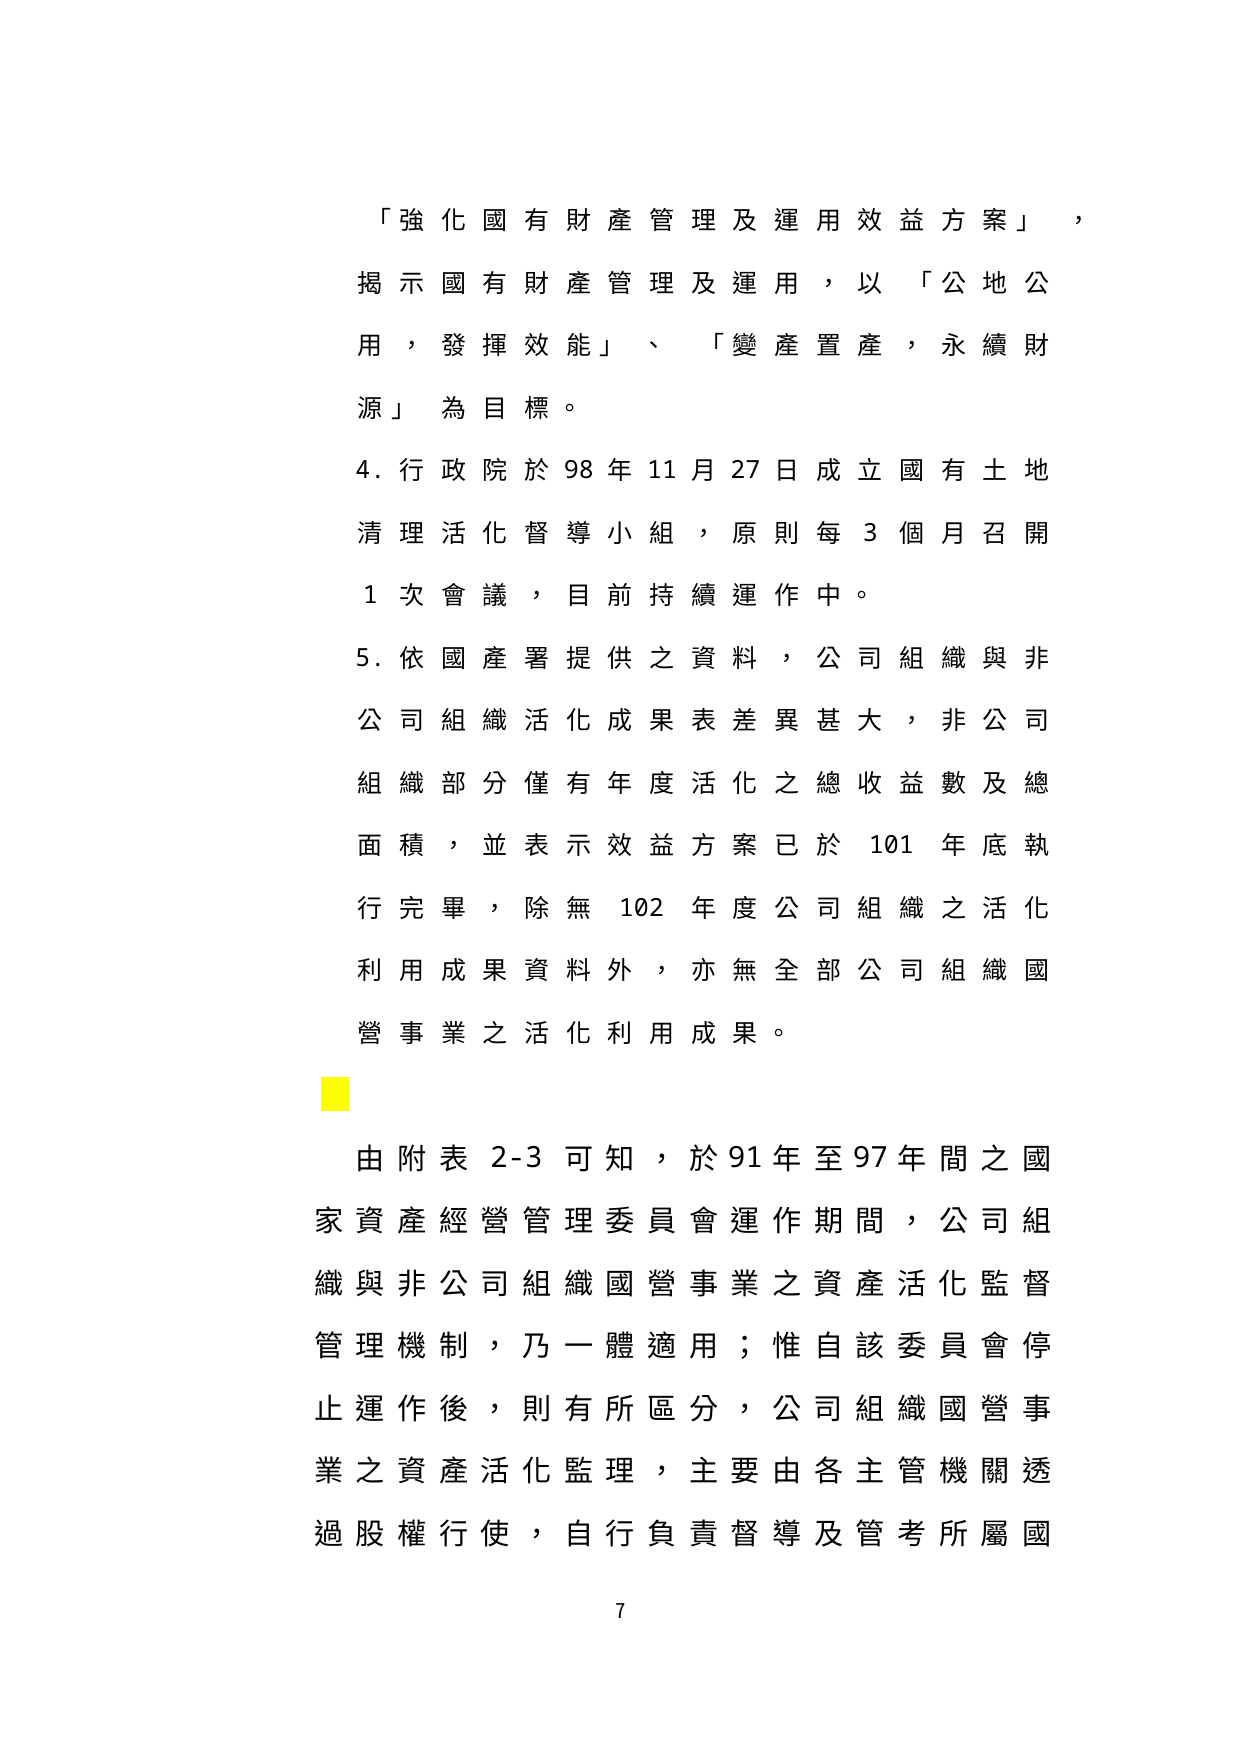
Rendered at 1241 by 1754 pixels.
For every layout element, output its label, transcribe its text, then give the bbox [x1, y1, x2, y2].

text 由附表2-3可知，於91年至97年間之國家資產經營管理委員會運作期間，公司組織與非公司組織國營事業之資產活化監督管理機制，乃一體適用；惟自該委員會停止運作後，則有所區分，公司組織國營事業之資產活化監理，主要由各主管機關透過股權行使，自行負責督導及管考所屬國 [271, 1115, 1058, 1552]
text 4.行政院於98年11月27日成立國有土地清理活化督導小組，原則每3個月召開1次會議，目前持續運作中。 [321, 427, 1058, 615]
text 5.依國產署提供之資料，公司組織與非公司組織活化成果表差異甚大，非公司組織部分僅有年度活化之總收益數及總面積，並表示效益方案已於101年底執行完畢，除無102年度公司組織之活化利用成果資料外，亦無全部公司組織國營事業之活化利用成果。 [321, 615, 1058, 1052]
text 3.行政院97年11月11日核復財政部所擬「強化國有財產管理及運用效益方案」，揭示國有財產管理及運用，以「公地公用，發揮效能」、「變產置產，永續財源」為目標。 [321, 177, 1058, 427]
